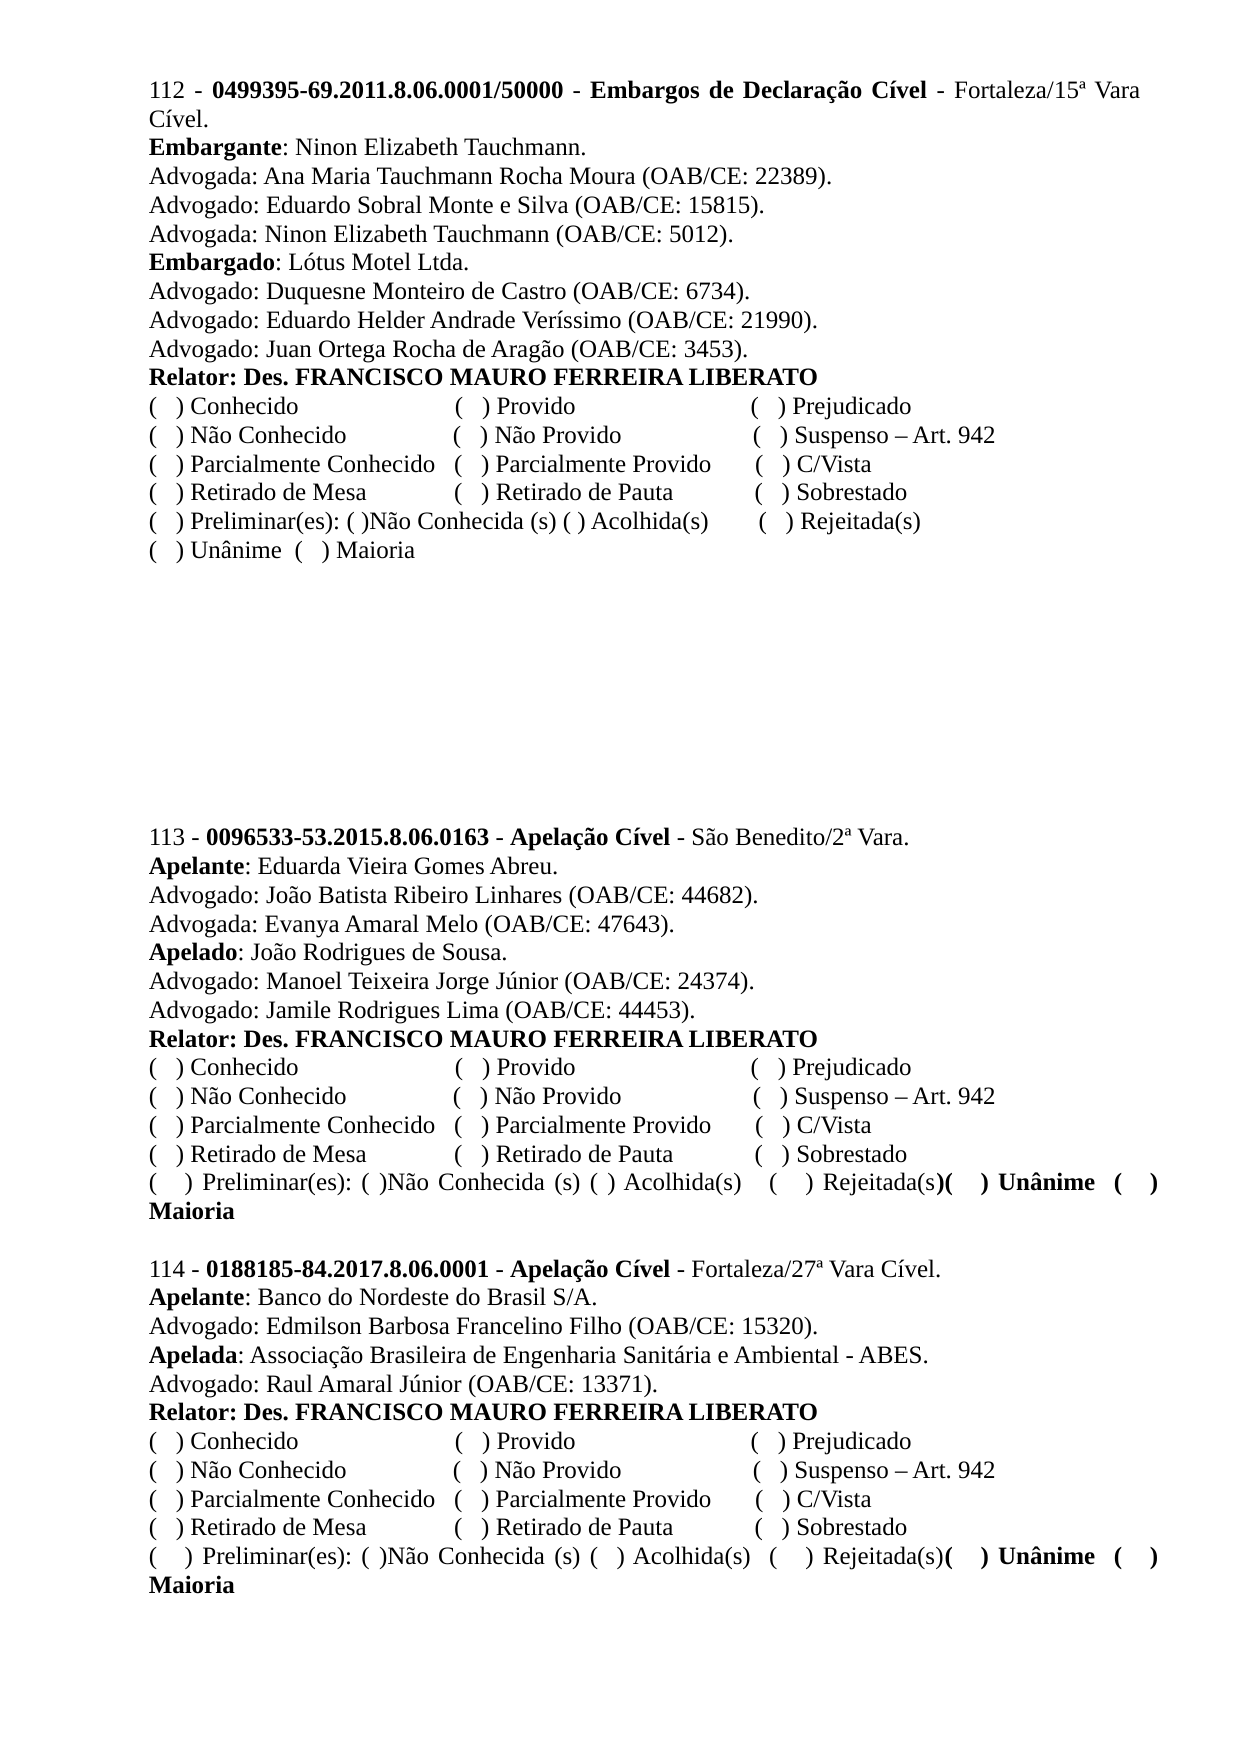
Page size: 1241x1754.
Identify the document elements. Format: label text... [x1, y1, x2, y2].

text Embargante: Ninon Elizabeth Tauchmann. [148, 132, 1141, 161]
text Advogado: Eduardo Sobral Monte e Silva (OAB/CE: 15815). [148, 190, 1141, 219]
text Advogado: João Batista Ribeiro Linhares (OAB/CE: 44682). [148, 880, 1141, 909]
text ( ) Não Conhecido ( ) Não Provido ( ) Suspenso – Art. 942 [148, 420, 1158, 449]
text ( ) Preliminar(es): ( )Não Conhecida (s) ( ) Acolhida(s) ( ) Rejeitada(s)( ) Unânime ( ) Maioria [148, 1541, 1158, 1599]
text Advogado: Juan Ortega Rocha de Aragão (OAB/CE: 3453). [148, 334, 1141, 362]
text ( ) Conhecido ( ) Provido ( ) Prejudicado [148, 1052, 1141, 1081]
text Advogado: Edmilson Barbosa Francelino Filho (OAB/CE: 15320). [148, 1311, 1141, 1340]
text ( ) Preliminar(es): ( )Não Conhecida (s) ( ) Acolhida(s) ( ) Rejeitada(s)( ) Unânime ( ) Maioria [148, 1167, 1158, 1225]
text ( ) Parcialmente Conhecido ( ) Parcialmente Provido ( ) C/Vista [148, 1484, 1158, 1512]
text ( ) Retirado de Mesa ( ) Retirado de Pauta ( ) Sobrestado [148, 1139, 1158, 1167]
text Advogado: Jamile Rodrigues Lima (OAB/CE: 44453). [148, 995, 1141, 1024]
text ( ) Preliminar(es): ( )Não Conhecida (s) ( ) Acolhida(s) ( ) Rejeitada(s) [148, 506, 1158, 535]
text ( ) Parcialmente Conhecido ( ) Parcialmente Provido ( ) C/Vista [148, 449, 1158, 477]
text 112 - 0499395-69.2011.8.06.0001/50000 - Embargos de Declaração Cível - Fortaleza/15ª Vara Cível. [148, 75, 1141, 132]
text Embargado: Lótus Motel Ltda. [148, 247, 1141, 276]
text Apelada: Associação Brasileira de Engenharia Sanitária e Ambiental - ABES. [148, 1340, 1141, 1369]
text Apelante: Banco do Nordeste do Brasil S/A. [148, 1282, 1141, 1311]
text 114 - 0188185-84.2017.8.06.0001 - Apelação Cível - Fortaleza/27ª Vara Cível. [148, 1254, 1141, 1282]
text ( ) Parcialmente Conhecido ( ) Parcialmente Provido ( ) C/Vista [148, 1110, 1158, 1139]
text ( ) Unânime ( ) Maioria [148, 535, 1158, 564]
text Apelante: Eduarda Vieira Gomes Abreu. [148, 851, 1141, 880]
text Advogado: Raul Amaral Júnior (OAB/CE: 13371). [148, 1369, 1141, 1397]
text Advogado: Eduardo Helder Andrade Veríssimo (OAB/CE: 21990). [148, 305, 1141, 334]
text Advogada: Evanya Amaral Melo (OAB/CE: 47643). [148, 909, 1141, 937]
text Relator: Des. FRANCISCO MAURO FERREIRA LIBERATO [148, 1397, 1141, 1426]
text ( ) Retirado de Mesa ( ) Retirado de Pauta ( ) Sobrestado [148, 1512, 1158, 1541]
text ( ) Conhecido ( ) Provido ( ) Prejudicado [148, 391, 1141, 420]
text ( ) Não Conhecido ( ) Não Provido ( ) Suspenso – Art. 942 [148, 1455, 1158, 1484]
text Advogado: Duquesne Monteiro de Castro (OAB/CE: 6734). [148, 276, 1141, 305]
text 113 - 0096533-53.2015.8.06.0163 - Apelação Cível - São Benedito/2ª Vara. [148, 822, 1141, 851]
text ( ) Retirado de Mesa ( ) Retirado de Pauta ( ) Sobrestado [148, 477, 1158, 506]
text Relator: Des. FRANCISCO MAURO FERREIRA LIBERATO [148, 362, 1141, 391]
text Advogado: Manoel Teixeira Jorge Júnior (OAB/CE: 24374). [148, 966, 1141, 995]
text Advogada: Ninon Elizabeth Tauchmann (OAB/CE: 5012). [148, 219, 1141, 247]
text ( ) Não Conhecido ( ) Não Provido ( ) Suspenso – Art. 942 [148, 1081, 1158, 1110]
text Advogada: Ana Maria Tauchmann Rocha Moura (OAB/CE: 22389). [148, 161, 1141, 190]
text Apelado: João Rodrigues de Sousa. [148, 937, 1141, 966]
text Relator: Des. FRANCISCO MAURO FERREIRA LIBERATO [148, 1024, 1141, 1052]
text ( ) Conhecido ( ) Provido ( ) Prejudicado [148, 1426, 1141, 1455]
